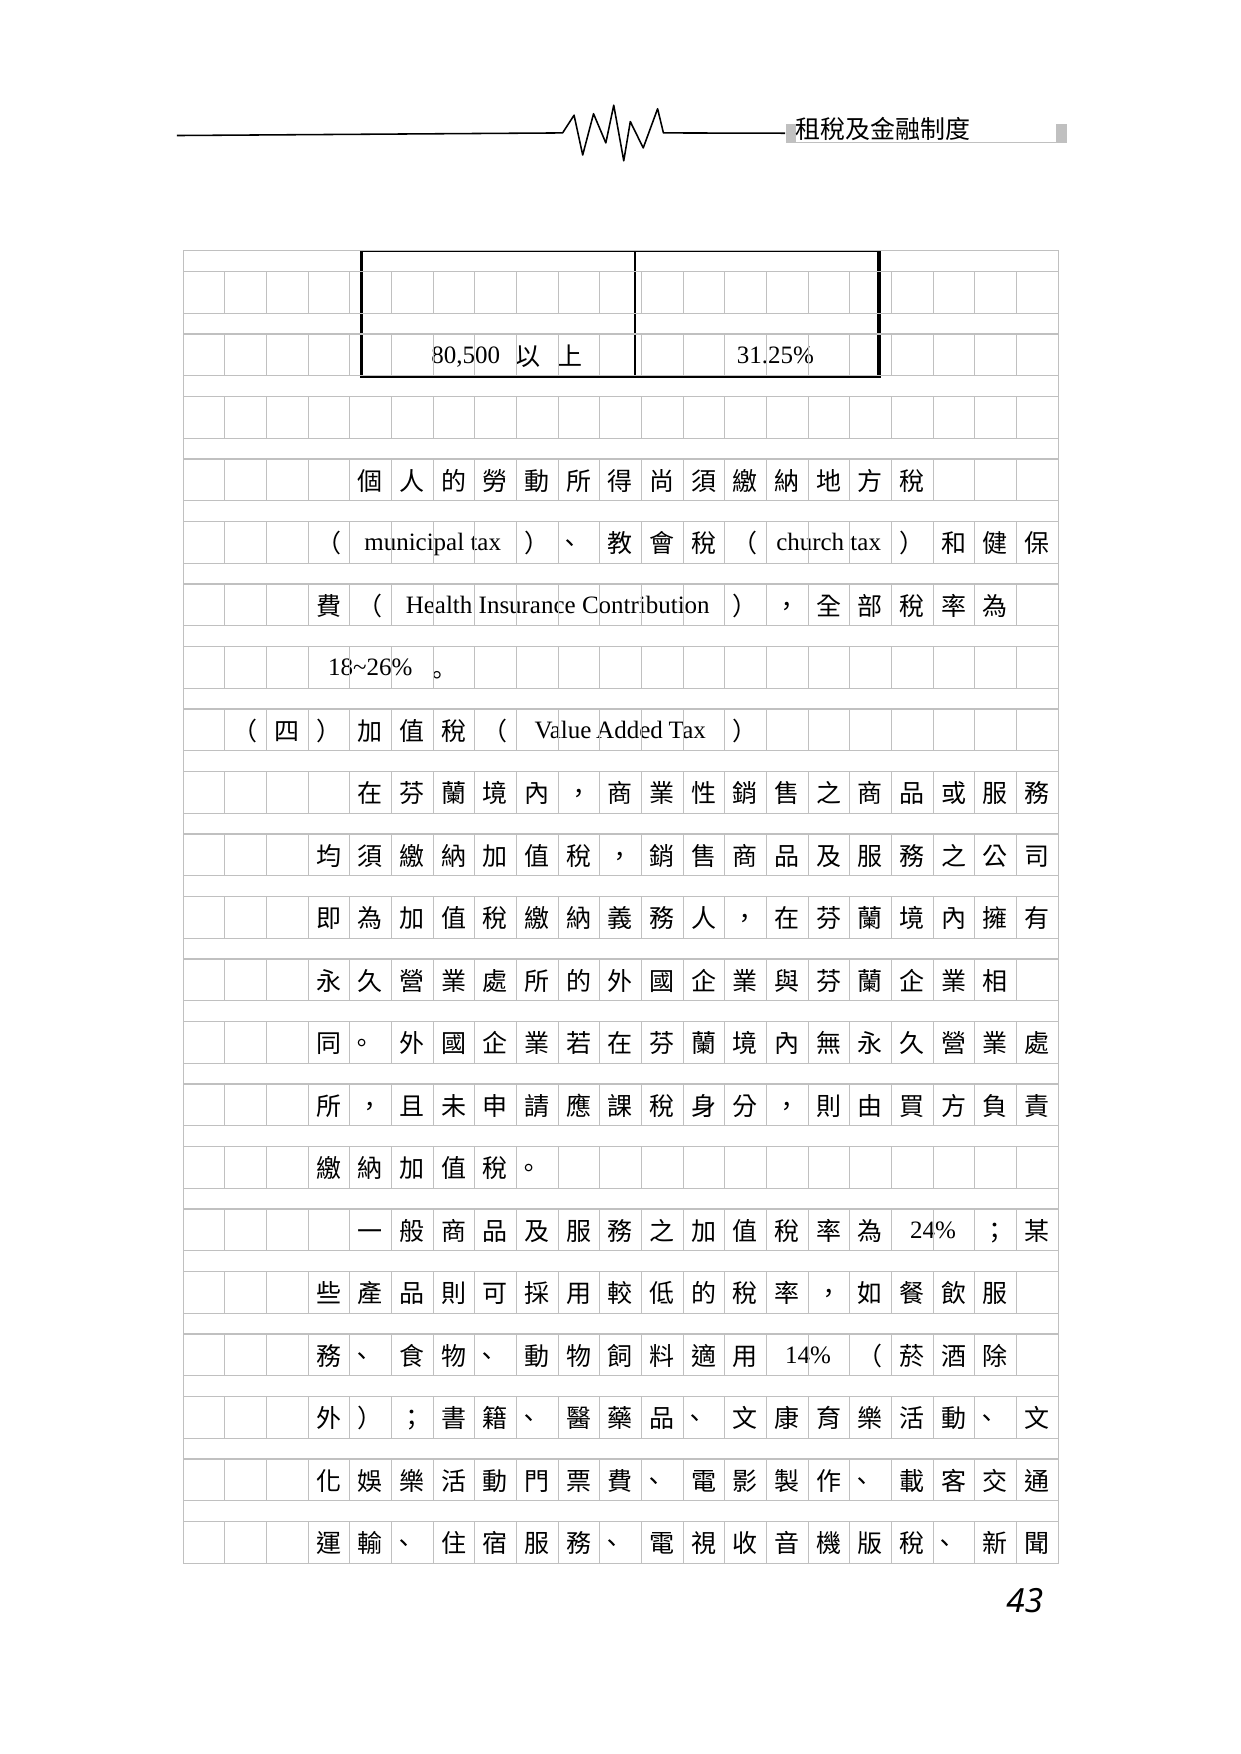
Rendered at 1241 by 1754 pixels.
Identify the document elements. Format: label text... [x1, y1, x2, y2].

text 一般商品及服務之加值稅率為24%；某些產品則可採用較低的稅率，如餐飲服務、食物、動物飼料適用14%（菸酒除外）；書籍、醫藥品、文康育樂活動、文化娛樂活動門票費、電影製作、載客交通運輸、住宿服務、電視收音機版稅、新聞雜誌訂閱（至少一個月以上）等可適用10%。 [281, 1439, 1058, 1458]
text （四）加值稅（Value Added Tax） [309, 710, 349, 750]
table_cell 80,500以上 [559, 272, 599, 313]
text （四）加值稅（Value Added Tax） [767, 710, 808, 750]
text （四）加值稅（Value Added Tax） [892, 710, 933, 750]
table_cell 31.25% [725, 272, 766, 313]
text （四）加值稅（Value Added Tax） [642, 710, 683, 750]
text （四）加值稅（Value Added Tax） [517, 710, 558, 750]
text 在芬蘭境內，商業性銷售之商品或服務均須繳納加值稅，銷售商品及服務之公司即為加值稅繳納義務人，在芬蘭境內擁有永久營業處所的外國企業與芬蘭企業相同。外國企業若在芬蘭境內無永久營業處所，且未申請應課稅身分，則由買方負責繳納加值稅。 [281, 939, 1058, 958]
table_cell 80,500以上 [517, 272, 558, 313]
text （四）加值稅（Value Added Tax） [684, 710, 724, 750]
table_cell 80,500以上 [392, 272, 433, 313]
table_cell 31.25% [809, 272, 849, 313]
text （四）加值稅（Value Added Tax） [850, 710, 891, 750]
table_cell 31.25% [636, 314, 877, 333]
text 個人的勞動所得尚須繳納地方稅（municipal tax）、教會稅（church tax）和健保費（Health Insurance Contribution），全部稅率為18~26%。 [281, 564, 1058, 583]
text （四）加值稅（Value Added Tax） [1017, 710, 1058, 750]
text （四）加值稅（Value Added Tax） [809, 710, 849, 750]
text 在芬蘭境內，商業性銷售之商品或服務均須繳納加值稅，銷售商品及服務之公司即為加值稅繳納義務人，在芬蘭境內擁有永久營業處所的外國企業與芬蘭企業相同。外國企業若在芬蘭境內無永久營業處所，且未申請應課稅身分，則由買方負責繳納加值稅。 [281, 1064, 1058, 1083]
table_cell 80,500以上 [363, 252, 634, 271]
table_cell 80,500以上 [434, 272, 474, 313]
table_cell 80,500以上 [517, 335, 558, 375]
text 一般商品及服務之加值稅率為24%；某些產品則可採用較低的稅率，如餐飲服務、食物、動物飼料適用14%（菸酒除外）；書籍、醫藥品、文康育樂活動、文化娛樂活動門票費、電影製作、載客交通運輸、住宿服務、電視收音機版稅、新聞雜誌訂閱（至少一個月以上）等可適用10%。 [281, 1376, 1058, 1396]
table_cell 80,500以上 [559, 335, 599, 375]
text 在芬蘭境內，商業性銷售之商品或服務均須繳納加值稅，銷售商品及服務之公司即為加值稅繳納義務人，在芬蘭境內擁有永久營業處所的外國企業與芬蘭企業相同。外國企業若在芬蘭境內無永久營業處所，且未申請應課稅身分，則由買方負責繳納加值稅。 [281, 1126, 1058, 1146]
text （四）加值稅（Value Added Tax） [267, 710, 308, 750]
text 在芬蘭境內，商業性銷售之商品或服務均須繳納加值稅，銷售商品及服務之公司即為加值稅繳納義務人，在芬蘭境內擁有永久營業處所的外國企業與芬蘭企業相同。外國企業若在芬蘭境內無永久營業處所，且未申請應課稅身分，則由買方負責繳納加值稅。 [281, 876, 1058, 896]
table_cell 31.25% [642, 335, 683, 375]
table_cell 31.25% [684, 335, 724, 375]
text （四）加值稅（Value Added Tax） [559, 710, 599, 750]
text 在芬蘭境內，商業性銷售之商品或服務均須繳納加值稅，銷售商品及服務之公司即為加值稅繳納義務人，在芬蘭境內擁有永久營業處所的外國企業與芬蘭企業相同。外國企業若在芬蘭境內無永久營業處所，且未申請應課稅身分，則由買方負責繳納加值稅。 [281, 1001, 1058, 1021]
text （四）加值稅（Value Added Tax） [934, 710, 974, 750]
text （四）加值稅（Value Added Tax） [434, 710, 474, 750]
table_cell 31.25% [684, 272, 724, 313]
text 一般商品及服務之加值稅率為24%；某些產品則可採用較低的稅率，如餐飲服務、食物、動物飼料適用14%（菸酒除外）；書籍、醫藥品、文康育樂活動、文化娛樂活動門票費、電影製作、載客交通運輸、住宿服務、電視收音機版稅、新聞雜誌訂閱（至少一個月以上）等可適用10%。 [281, 1189, 1058, 1208]
table_cell 31.25% [725, 335, 766, 375]
text （四）加值稅（Value Added Tax） [475, 710, 516, 750]
text （四）加值稅（Value Added Tax） [207, 689, 1058, 708]
text 個人的勞動所得尚須繳納地方稅（municipal tax）、教會稅（church tax）和健保費（Health Insurance Contribution），全部稅率為18~26%。 [281, 439, 1058, 458]
table_cell 80,500以上 [434, 335, 474, 375]
text （四）加值稅（Value Added Tax） [975, 710, 1016, 750]
text 在芬蘭境內，商業性銷售之商品或服務均須繳納加值稅，銷售商品及服務之公司即為加值稅繳納義務人，在芬蘭境內擁有永久營業處所的外國企業與芬蘭企業相同。外國企業若在芬蘭境內無永久營業處所，且未申請應課稅身分，則由買方負責繳納加值稅。 [281, 814, 1058, 833]
text 一般商品及服務之加值稅率為24%；某些產品則可採用較低的稅率，如餐飲服務、食物、動物飼料適用14%（菸酒除外）；書籍、醫藥品、文康育樂活動、文化娛樂活動門票費、電影製作、載客交通運輸、住宿服務、電視收音機版稅、新聞雜誌訂閱（至少一個月以上）等可適用10%。 [281, 1314, 1058, 1333]
table_cell 80,500以上 [600, 335, 634, 375]
table_cell 80,500以上 [475, 272, 516, 313]
text 一般商品及服務之加值稅率為24%；某些產品則可採用較低的稅率，如餐飲服務、食物、動物飼料適用14%（菸酒除外）；書籍、醫藥品、文康育樂活動、文化娛樂活動門票費、電影製作、載客交通運輸、住宿服務、電視收音機版稅、新聞雜誌訂閱（至少一個月以上）等可適用10%。 [281, 1501, 1058, 1521]
table_cell 31.25% [636, 272, 641, 313]
text 在芬蘭境內，商業性銷售之商品或服務均須繳納加值稅，銷售商品及服務之公司即為加值稅繳納義務人，在芬蘭境內擁有永久營業處所的外國企業與芬蘭企業相同。外國企業若在芬蘭境內無永久營業處所，且未申請應課稅身分，則由買方負責繳納加值稅。 [281, 751, 1058, 771]
text 個人的勞動所得尚須繳納地方稅（municipal tax）、教會稅（church tax）和健保費（Health Insurance Contribution），全部稅率為18~26%。 [281, 626, 1058, 646]
table_cell 31.25% [767, 335, 808, 375]
table_cell 80,500以上 [363, 314, 634, 333]
table_cell 80,500以上 [363, 272, 391, 313]
table_cell 31.25% [767, 272, 808, 313]
text （四）加值稅（Value Added Tax） [350, 710, 391, 750]
table_cell 31.25% [809, 335, 849, 375]
table_cell 80,500以上 [363, 335, 391, 375]
text （四）加值稅（Value Added Tax） [725, 710, 766, 750]
text 個人的勞動所得尚須繳納地方稅（municipal tax）、教會稅（church tax）和健保費（Health Insurance Contribution），全部稅率為18~26%。 [281, 501, 1058, 521]
text （四）加值稅（Value Added Tax） [207, 710, 224, 750]
table_cell 80,500以上 [392, 335, 433, 375]
table_cell 31.25% [636, 335, 641, 375]
table_cell 80,500以上 [475, 335, 516, 375]
table_cell 31.25% [850, 335, 877, 375]
text （四）加值稅（Value Added Tax） [600, 710, 641, 750]
text （四）加值稅（Value Added Tax） [225, 710, 266, 750]
table_cell 31.25% [642, 272, 683, 313]
table_cell 31.25% [850, 272, 877, 313]
table_cell 31.25% [636, 252, 877, 271]
text （四）加值稅（Value Added Tax） [392, 710, 433, 750]
text 一般商品及服務之加值稅率為24%；某些產品則可採用較低的稅率，如餐飲服務、食物、動物飼料適用14%（菸酒除外）；書籍、醫藥品、文康育樂活動、文化娛樂活動門票費、電影製作、載客交通運輸、住宿服務、電視收音機版稅、新聞雜誌訂閱（至少一個月以上）等可適用10%。 [281, 1251, 1058, 1271]
table_cell 80,500以上 [600, 272, 634, 313]
